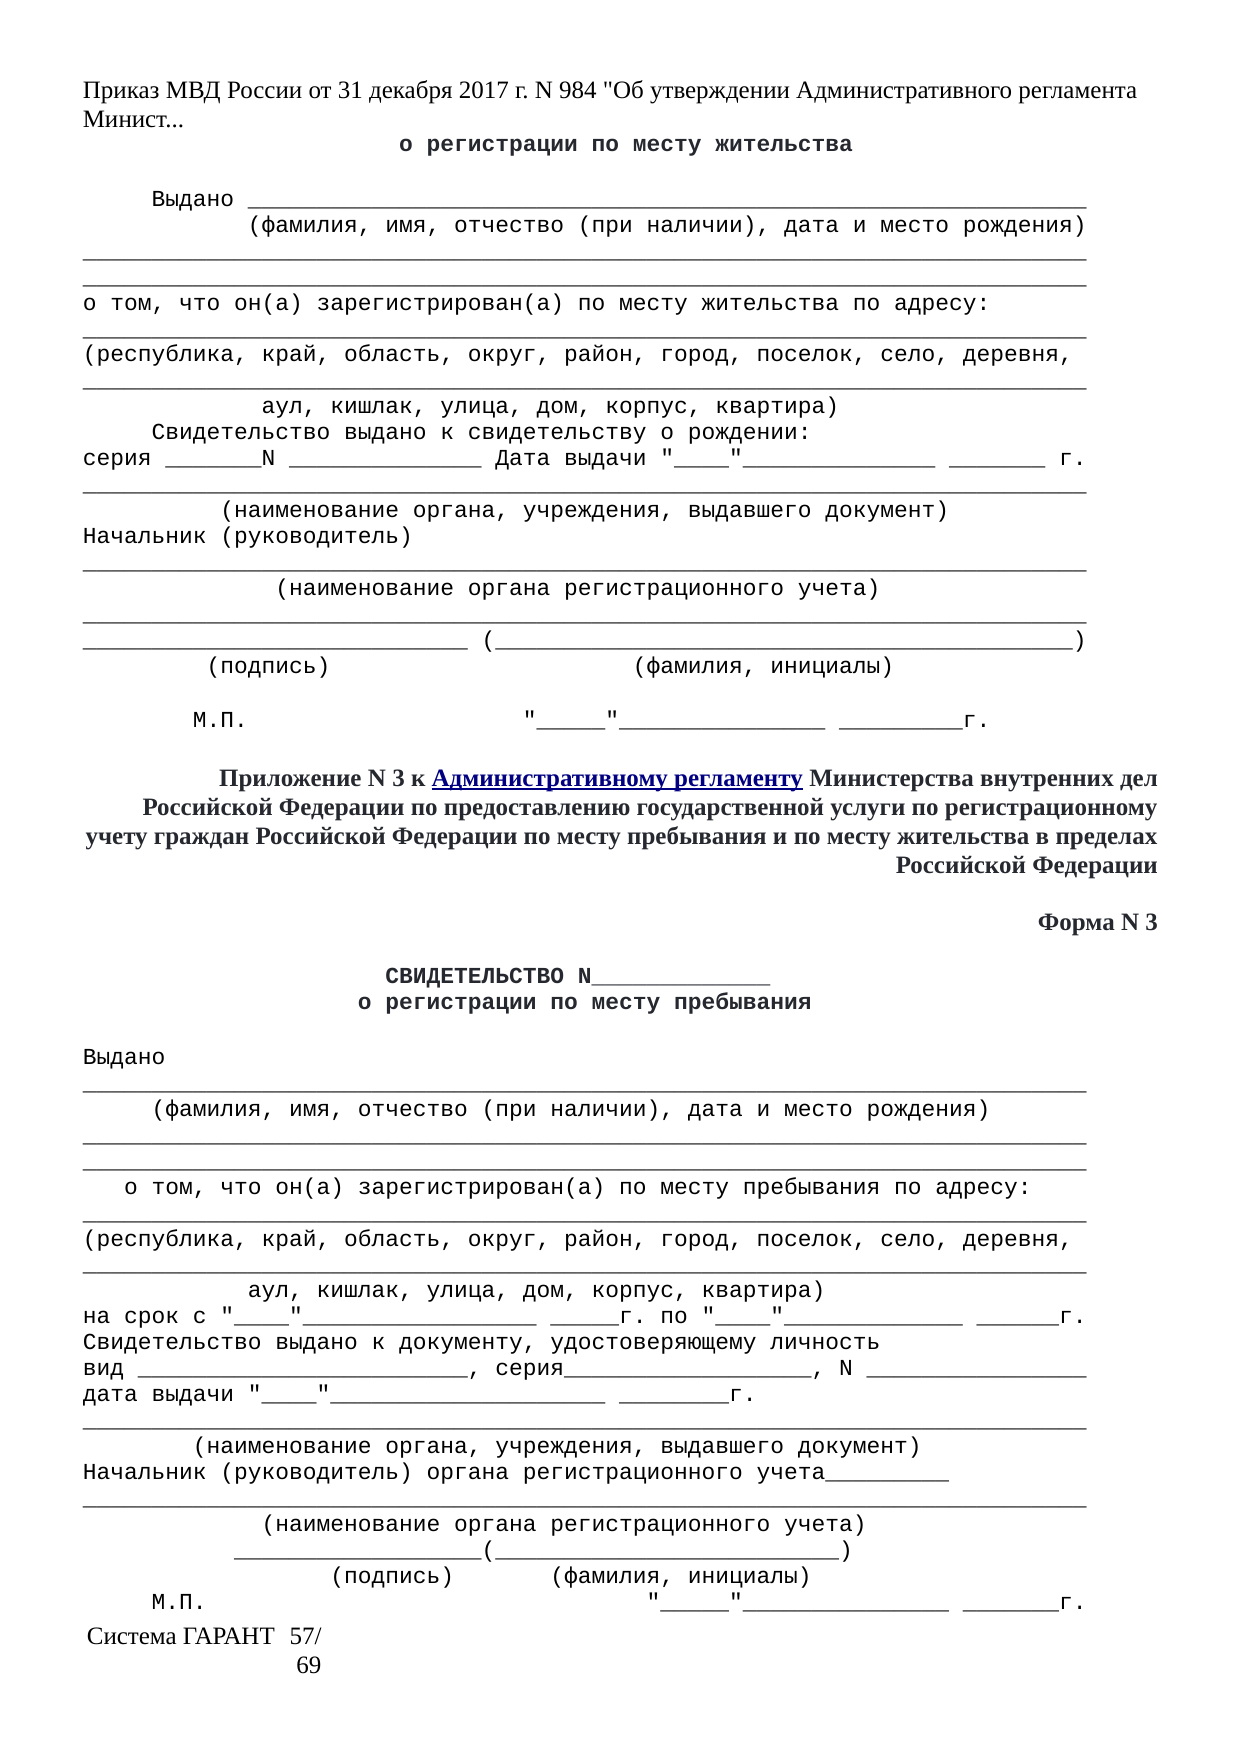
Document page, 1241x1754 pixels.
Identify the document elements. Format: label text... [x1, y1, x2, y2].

text _________________________________________________________________________ [83, 1486, 1157, 1512]
text о том, что он(а) зарегистрирован(а) по месту пребывания по адресу: [83, 1175, 1157, 1201]
text на срок с "____"_________________ _____г. по "____"_____________ ______г. [83, 1305, 1157, 1331]
text (подпись) (фамилия, инициалы) [83, 654, 1157, 680]
text (республика, край, область, округ, район, город, поселок, село, деревня, [83, 1227, 1157, 1253]
text М.П. "_____"_______________ _______г. [83, 1590, 1157, 1616]
text __________________(_________________________) [83, 1538, 1157, 1564]
text _________________________________________________________________________ [83, 1201, 1157, 1227]
text (наименование органа регистрационного учета) [83, 576, 1157, 602]
text (республика, край, область, округ, район, город, поселок, село, деревня, [83, 343, 1157, 369]
text о регистрации по месту пребывания [83, 991, 1157, 1017]
text серия _______N ______________ Дата выдачи "____"______________ _______ г. [83, 447, 1157, 472]
text _________________________________________________________________________ [83, 239, 1157, 265]
text М.П. "_____"_______________ _________г. [83, 709, 1157, 735]
text Свидетельство выдано к свидетельству о рождении: [83, 421, 1157, 447]
text _________________________________________________________________________ [83, 265, 1157, 291]
text _________________________________________________________________________ [83, 1408, 1157, 1434]
text _________________________________________________________________________ [83, 1071, 1157, 1097]
text вид ________________________, серия__________________, N ________________ [83, 1357, 1157, 1382]
text _________________________________________________________________________ [83, 1253, 1157, 1279]
text (наименование органа, учреждения, выдавшего документ) [83, 498, 1157, 524]
text Форма N 3 [83, 907, 1157, 936]
text Выдано [83, 1045, 1157, 1071]
text Свидетельство выдано к документу, удостоверяющему личность [83, 1331, 1157, 1357]
text _________________________________________________________________________ [83, 472, 1157, 498]
text _________________________________________________________________________ [83, 1149, 1157, 1175]
text Начальник (руководитель) органа регистрационного учета_________ [83, 1460, 1157, 1486]
text _________________________________________________________________________ [83, 369, 1157, 395]
text дата выдачи "____"____________________ ________г. [83, 1382, 1157, 1408]
text (фамилия, имя, отчество (при наличии), дата и место рождения) [83, 1097, 1157, 1123]
text (наименование органа, учреждения, выдавшего документ) [83, 1434, 1157, 1460]
text аул, кишлак, улица, дом, корпус, квартира) [83, 1279, 1157, 1305]
text _________________________________________________________________________ [83, 1123, 1157, 1149]
text Приложение N 3 к Административному регламенту Министерства внутренних дел Российской Федерации по предоставлению государственной услуги по регистрационному учету граждан Российской Федерации по месту пребывания и по месту жительства в пределах Российской Федерации [83, 763, 1157, 878]
text _________________________________________________________________________ [83, 602, 1157, 628]
text (наименование органа регистрационного учета) [83, 1512, 1157, 1538]
text СВИДЕТЕЛЬСТВО N_____________ [83, 965, 1157, 991]
text о том, что он(а) зарегистрирован(а) по месту жительства по адресу: [83, 291, 1157, 317]
text (фамилия, имя, отчество (при наличии), дата и место рождения) [83, 213, 1157, 239]
text _________________________________________________________________________ [83, 550, 1157, 576]
text _________________________________________________________________________ [83, 317, 1157, 343]
text (подпись) (фамилия, инициалы) [83, 1564, 1157, 1590]
text аул, кишлак, улица, дом, корпус, квартира) [83, 395, 1157, 421]
text о регистрации по месту жительства [83, 132, 1157, 158]
text Начальник (руководитель) [83, 524, 1157, 550]
text ____________________________ (__________________________________________) [83, 628, 1157, 654]
text Выдано _____________________________________________________________ [83, 187, 1157, 213]
